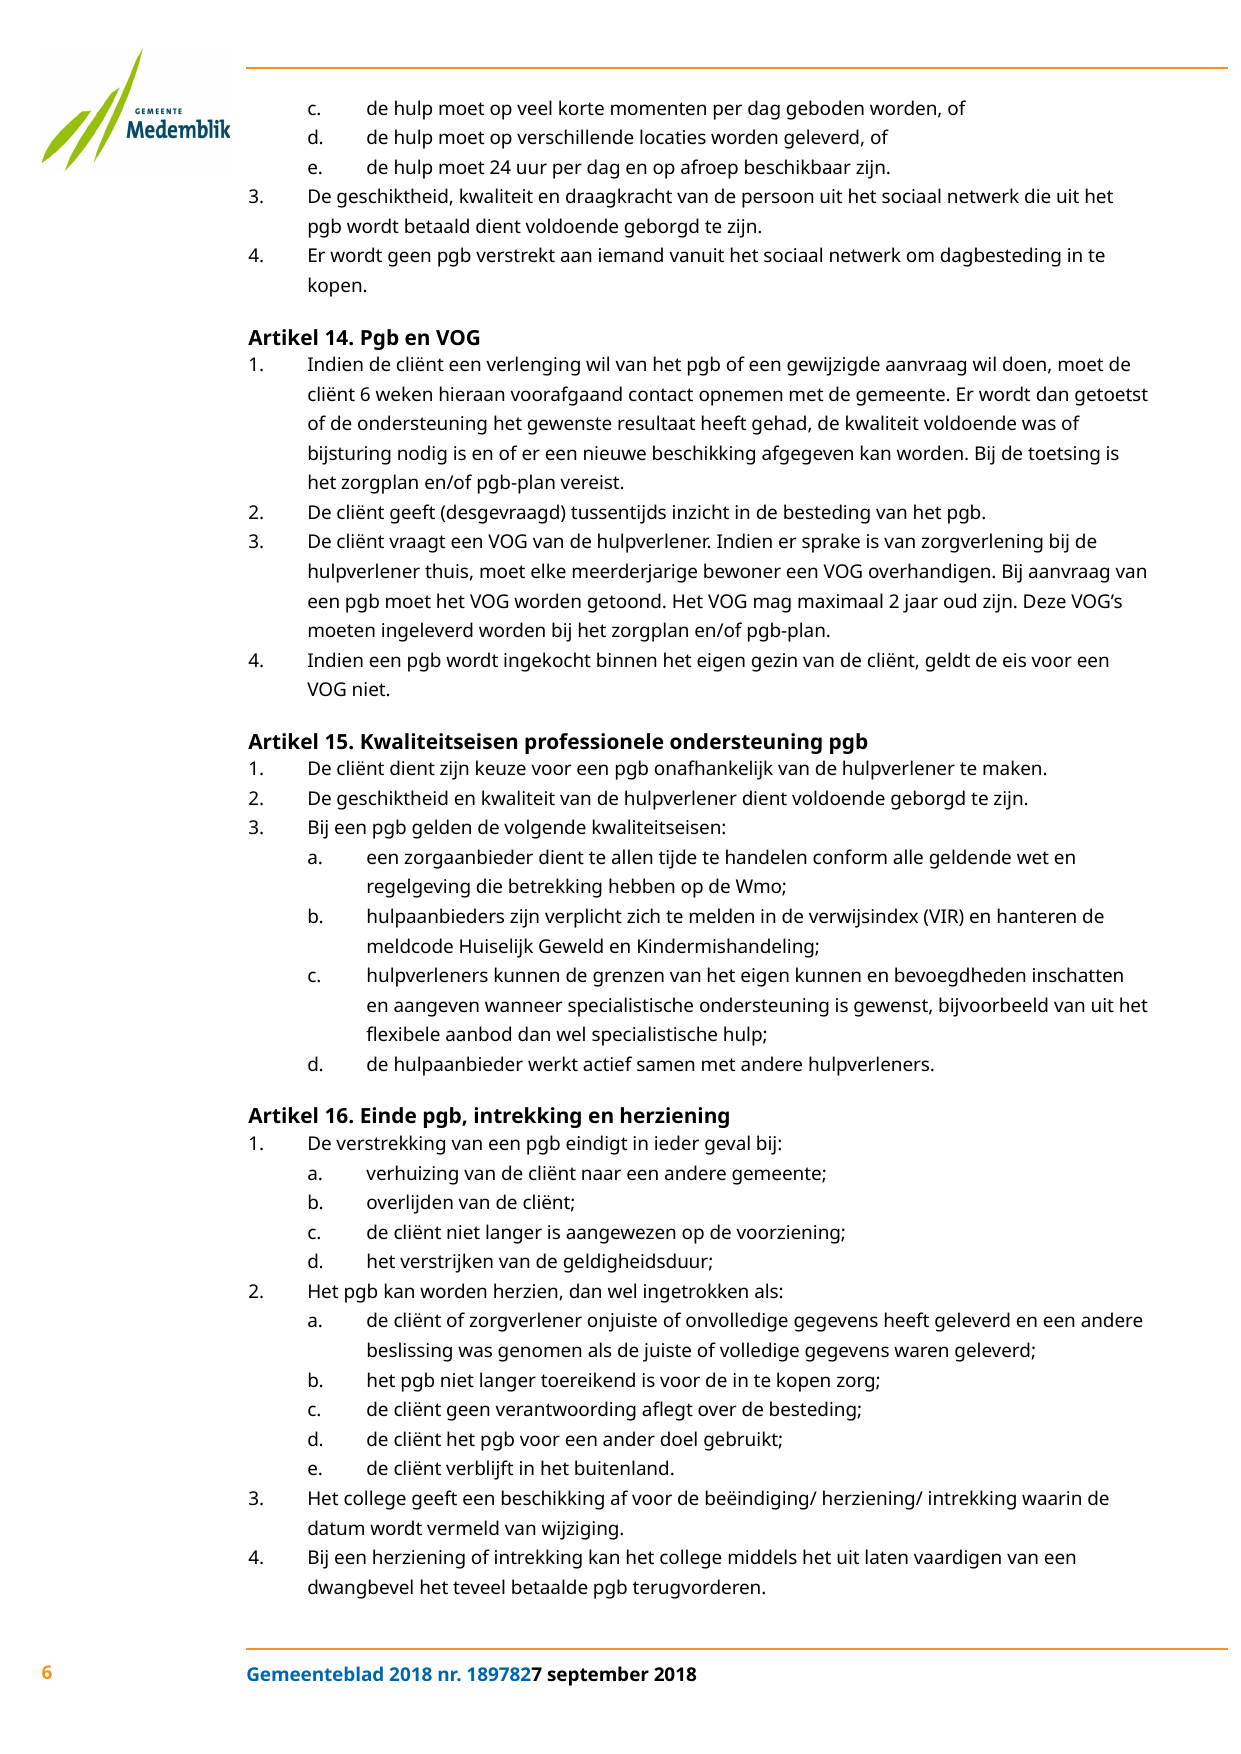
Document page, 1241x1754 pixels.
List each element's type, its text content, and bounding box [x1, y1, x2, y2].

list de hulp moet op verschillende locaties worden geleverd, of [307, 124, 1152, 150]
list de cliënt verblijft in het buitenland. [307, 1456, 1152, 1481]
list De cliënt geeft (desgevraagd) tussentijds inzicht in de besteding van het pgb. [248, 499, 1152, 525]
list de hulp moet 24 uur per dag en op afroep beschikbaar zijn. [307, 154, 1152, 180]
list een zorgaanbieder dient te allen tijde te handelen conform alle geldende wet en regelgeving die betrekking hebben op de Wmo; [307, 844, 1152, 899]
list Bij een pgb gelden de volgende kwaliteitseisen: [248, 814, 1152, 840]
list De cliënt dient zijn keuze voor een pgb onafhankelijk van de hulpverlener te maken. [248, 755, 1152, 781]
list Er wordt geen pgb verstrekt aan iemand vanuit het sociaal netwerk om dagbesteding in te kopen. [248, 243, 1152, 298]
picture [41, 47, 231, 172]
list de cliënt het pgb voor een ander doel gebruikt; [307, 1426, 1152, 1452]
list de hulpaanbieder werkt actief samen met andere hulpverleners. [307, 1051, 1152, 1077]
list overlijden van de cliënt; [307, 1189, 1152, 1215]
list Indien de cliënt een verlenging wil van het pgb of een gewijzigde aanvraag wil doen, moet de cliënt 6 weken hieraan voorafgaand contact opnemen met de gemeente. Er wordt dan getoetst of de ondersteuning het gewenste resultaat heeft gehad, de kwaliteit voldoende was of bijsturing nodig is en of er een nieuwe beschikking afgegeven kan worden. Bij de toetsing is het zorgplan en/of pgb-plan vereist. [248, 351, 1152, 495]
text Artikel 15. Kwaliteitseisen professionele ondersteuning pgb [248, 727, 1152, 755]
list De verstrekking van een pgb eindigt in ieder geval bij: [248, 1130, 1152, 1156]
list De geschiktheid en kwaliteit van de hulpverlener dient voldoende geborgd te zijn. [248, 785, 1152, 811]
list het pgb niet langer toereikend is voor de in te kopen zorg; [307, 1367, 1152, 1392]
list De geschiktheid, kwaliteit en draagkracht van de persoon uit het sociaal netwerk die uit het pgb wordt betaald dient voldoende geborgd te zijn. [248, 183, 1152, 239]
list de cliënt geen verantwoording aflegt over de besteding; [307, 1396, 1152, 1422]
text Artikel 14. Pgb en VOG [248, 323, 1152, 351]
list hulpverleners kunnen de grenzen van het eigen kunnen en bevoegdheden inschatten en aangeven wanneer specialistische ondersteuning is gewenst, bijvoorbeeld van uit het flexibele aanbod dan wel specialistische hulp; [307, 962, 1152, 1047]
list Het college geeft een beschikking af voor de beëindiging/ herziening/ intrekking waarin de datum wordt vermeld van wijziging. [248, 1485, 1152, 1540]
list Het pgb kan worden herzien, dan wel ingetrokken als: [248, 1278, 1152, 1304]
list Bij een herziening of intrekking kan het college middels het uit laten vaardigen van een dwangbevel het teveel betaalde pgb terugvorderen. [248, 1544, 1152, 1599]
list Indien een pgb wordt ingekocht binnen het eigen gezin van de cliënt, geldt de eis voor een VOG niet. [248, 647, 1152, 702]
list De cliënt vraagt een VOG van de hulpverlener. Indien er sprake is van zorgverlening bij de hulpverlener thuis, moet elke meerderjarige bewoner een VOG overhandigen. Bij aanvraag van een pgb moet het VOG worden getoond. Het VOG mag maximaal 2 jaar oud zijn. Deze VOG’s moeten ingeleverd worden bij het zorgplan en/of pgb-plan. [248, 529, 1152, 643]
list de cliënt niet langer is aangewezen op de voorziening; [307, 1219, 1152, 1244]
list het verstrijken van de geldigheidsduur; [307, 1248, 1152, 1274]
text Artikel 16. Einde pgb, intrekking en herziening [248, 1102, 1152, 1130]
list de hulp moet op veel korte momenten per dag geboden worden, of [307, 95, 1152, 121]
list de cliënt of zorgverlener onjuiste of onvolledige gegevens heeft geleverd en een andere beslissing was genomen als de juiste of volledige gegevens waren geleverd; [307, 1308, 1152, 1363]
list hulpaanbieders zijn verplicht zich te melden in de verwijsindex (VIR) en hanteren de meldcode Huiselijk Geweld en Kindermishandeling; [307, 903, 1152, 959]
list verhuizing van de cliënt naar een andere gemeente; [307, 1160, 1152, 1185]
